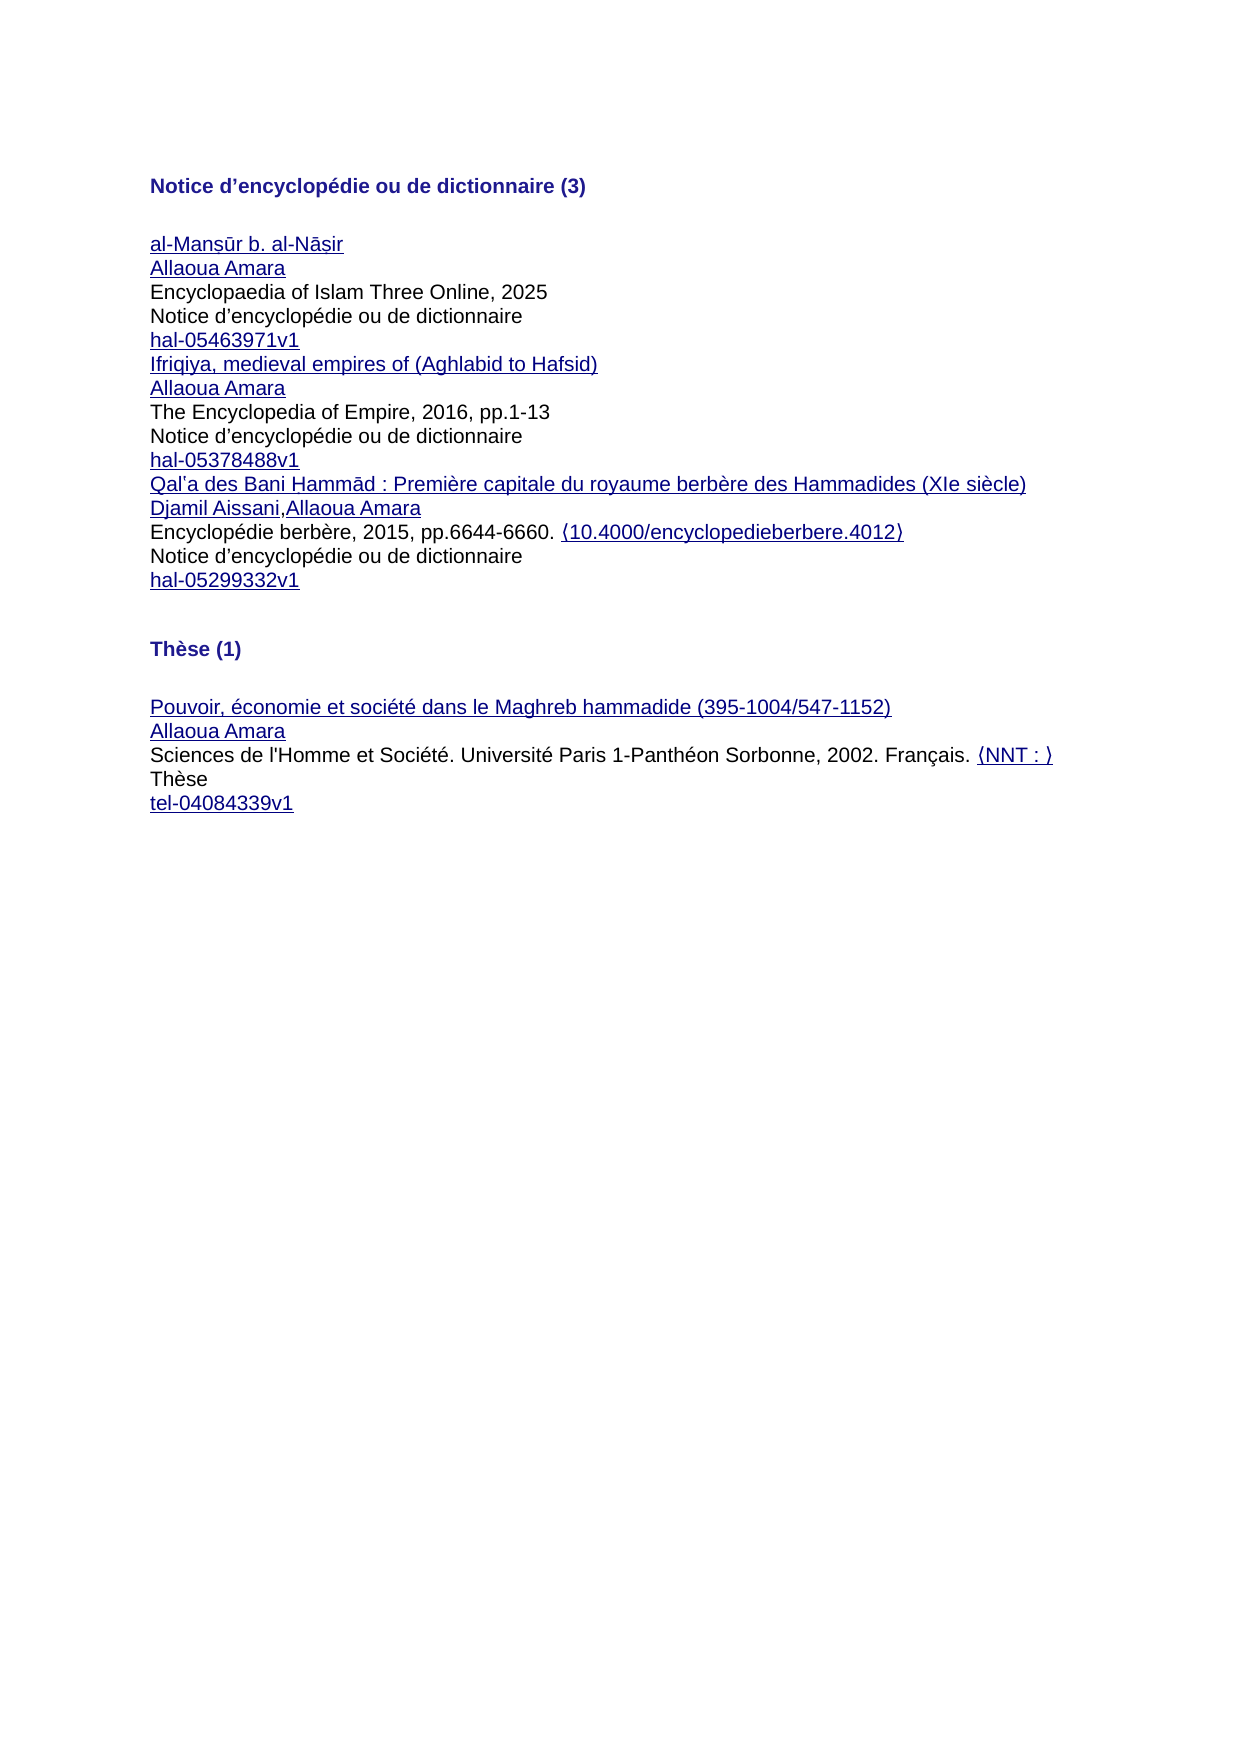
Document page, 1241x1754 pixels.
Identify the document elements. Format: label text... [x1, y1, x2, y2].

subtitle Notice d’encyclopédie ou de dictionnaire (3) [150, 174, 1090, 198]
table_header Pouvoir, économie et société dans le Maghreb hammadide (395-1004/547-1152) Allaoua Amara Sciences de l'Homme et Société. Université Paris 1-Panthéon Sorbonne, 2002. Français. ⟨NNT : ⟩ Thèse tel-04084339v1 [150, 695, 1090, 814]
table_cell Qalʽa des Bani Ḥammād : Première capitale du royaume berbère des Hammadides (XIe siècle) Djamil Aissani,Allaoua Amara Encyclopédie berbère, 2015, pp.6644-6660. ⟨10.4000/encyclopedieberbere.4012⟩ Notice d’encyclopédie ou de dictionnaire hal-05299332v1 [150, 472, 1090, 592]
table_cell Ifriqiya, medieval empires of (Aghlabid to Hafsid) Allaoua Amara The Encyclopedia of Empire, 2016, pp.1-13 Notice d’encyclopédie ou de dictionnaire hal-05378488v1 [150, 352, 1090, 472]
subtitle Thèse (1) [150, 636, 1090, 660]
table_header al-Manṣūr b. al-Nāṣir Allaoua Amara Encyclopaedia of Islam Three Online, 2025 Notice d’encyclopédie ou de dictionnaire hal-05463971v1 [150, 232, 1090, 352]
